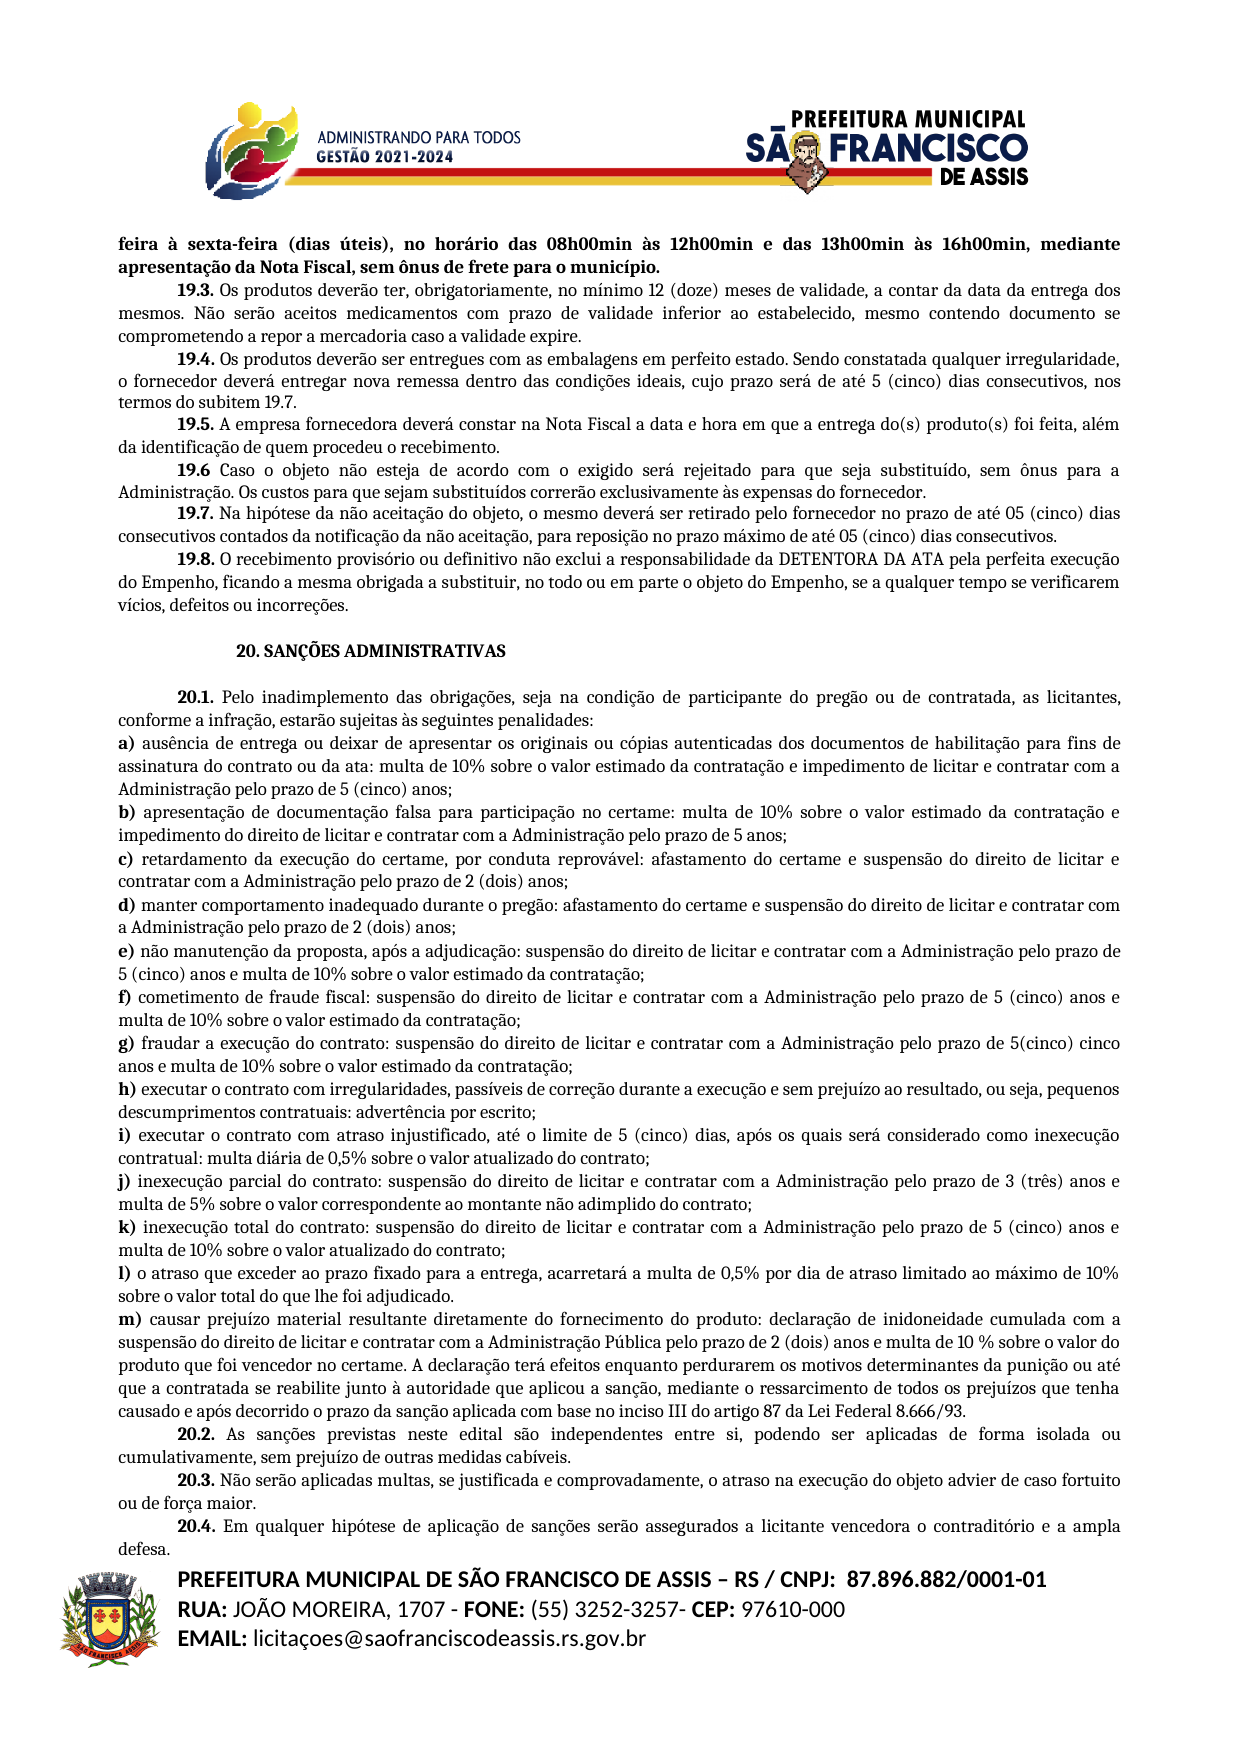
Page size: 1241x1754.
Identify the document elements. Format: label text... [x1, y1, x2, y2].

text c) retardamento da execução do certame, por conduta reprovável: afastamento do certame e suspensão do direito de licitar e contratar com a Administração pelo prazo de 2 (dois) anos; [118, 848, 1122, 893]
text f) cometimento de fraude fiscal: suspensão do direito de licitar e contratar com a Administração pelo prazo de 5 (cinco) anos e multa de 10% sobre o valor estimado da contratação; [118, 986, 1122, 1031]
text 20.1. Pelo inadimplemento das obrigações, seja na condição de participante do pregão ou de contratada, as licitantes, conforme a infração, estarão sujeitas às seguintes penalidades: [118, 687, 1122, 731]
text 19.7. Na hipótese da não aceitação do objeto, o mesmo deverá ser retirado pelo fornecedor no prazo de até 05 (cinco) dias consecutivos contados da notificação da não aceitação, para reposição no prazo máximo de até 05 (cinco) dias consecutivos. [118, 503, 1122, 547]
text a) ausência de entrega ou deixar de apresentar os originais ou cópias autenticadas dos documentos de habilitação para fins de assinatura do contrato ou da ata: multa de 10% sobre o valor estimado da contratação e impedimento de licitar e contratar com a Administração pelo prazo de 5 (cinco) anos; [118, 733, 1122, 801]
text 19.6 Caso o objeto não esteja de acordo com o exigido será rejeitado para que seja substituído, sem ônus para a Administração. Os custos para que sejam substituídos correrão exclusivamente às expensas do fornecedor. [118, 459, 1122, 503]
text k) inexecução total do contrato: suspensão do direito de licitar e contratar com a Administração pelo prazo de 5 (cinco) anos e multa de 10% sobre o valor atualizado do contrato; [118, 1216, 1122, 1261]
text e) não manutenção da proposta, após a adjudicação: suspensão do direito de licitar e contratar com a Administração pelo prazo de 5 (cinco) anos e multa de 10% sobre o valor estimado da contratação; [118, 940, 1122, 985]
text i) executar o contrato com atraso injustificado, até o limite de 5 (cinco) dias, após os quais será considerado como inexecução contratual: multa diária de 0,5% sobre o valor atualizado do contrato; [118, 1124, 1122, 1169]
text 20. SANÇÕES ADMINISTRATIVAS [118, 641, 1122, 662]
text 19.4. Os produtos deverão ser entregues com as embalagens em perfeito estado. Sendo constatada qualquer irregularidade, o fornecedor deverá entregar nova remessa dentro das condições ideais, cujo prazo será de até 5 (cinco) dias consecutivos, nos termos do subitem 19.7. [118, 349, 1122, 413]
text 20.4. Em qualquer hipótese de aplicação de sanções serão assegurados a licitante vencedora o contraditório e a ampla defesa. [118, 1516, 1122, 1560]
text d) manter comportamento inadequado durante o pregão: afastamento do certame e suspensão do direito de licitar e contratar com a Administração pelo prazo de 2 (dois) anos; [118, 894, 1122, 939]
text j) inexecução parcial do contrato: suspensão do direito de licitar e contratar com a Administração pelo prazo de 3 (três) anos e multa de 5% sobre o valor correspondente ao montante não adimplido do contrato; [118, 1170, 1122, 1215]
text g) fraudar a execução do contrato: suspensão do direito de licitar e contratar com a Administração pelo prazo de 5(cinco) cinco anos e multa de 10% sobre o valor estimado da contratação; [118, 1032, 1122, 1077]
text 19.8. O recebimento provisório ou definitivo não exclui a responsabilidade da DETENTORA DA ATA pela perfeita execução do Empenho, ficando a mesma obrigada a substituir, no todo ou em parte o objeto do Empenho, se a qualquer tempo se verificarem vícios, defeitos ou incorreções. [118, 549, 1122, 616]
text 20.3. Não serão aplicadas multas, se justificada e comprovadamente, o atraso na execução do objeto advier de caso fortuito ou de força maior. [118, 1469, 1122, 1514]
text l) o atraso que exceder ao prazo fixado para a entrega, acarretará a multa de 0,5% por dia de atraso limitado ao máximo de 10% sobre o valor total do que lhe foi adjudicado. [118, 1262, 1122, 1307]
text 20.2. As sanções previstas neste edital são independentes entre si, podendo ser aplicadas de forma isolada ou cumulativamente, sem prejuízo de outras medidas cabíveis. [118, 1423, 1122, 1468]
text 19.3. Os produtos deverão ter, obrigatoriamente, no mínimo 12 (doze) meses de validade, a contar da data da entrega dos mesmos. Não serão aceitos medicamentos com prazo de validade inferior ao estabelecido, mesmo contendo documento se comprometendo a repor a mercadoria caso a validade expire. [118, 280, 1122, 347]
text b) apresentação de documentação falsa para participação no certame: multa de 10% sobre o valor estimado da contratação e impedimento do direito de licitar e contratar com a Administração pelo prazo de 5 anos; [118, 802, 1122, 847]
text h) executar o contrato com irregularidades, passíveis de correção durante a execução e sem prejuízo ao resultado, ou seja, pequenos descumprimentos contratuais: advertência por escrito; [118, 1078, 1122, 1123]
text 19.5. A empresa fornecedora deverá constar na Nota Fiscal a data e hora em que a entrega do(s) produto(s) foi feita, além da identificação de quem procedeu o recebimento. [118, 413, 1122, 458]
text m) causar prejuízo material resultante diretamente do fornecimento do produto: declaração de inidoneidade cumulada com a suspensão do direito de licitar e contratar com a Administração Pública pelo prazo de 2 (dois) anos e multa de 10 % sobre o valor do produto que foi vencedor no certame. A declaração terá efeitos enquanto perdurarem os motivos determinantes da punição ou até que a contratada se reabilite junto à autoridade que aplicou a sanção, mediante o ressarcimento de todos os prejuízos que tenha causado e após decorrido o prazo da sanção aplicada com base no inciso III do artigo 87 da Lei Federal 8.666/93. [118, 1308, 1122, 1422]
text feira à sexta-feira (dias úteis), no horário das 08h00min às 12h00min e das 13h00min às 16h00min, mediante apresentação da Nota Fiscal, sem ônus de frete para o município. [118, 234, 1122, 278]
